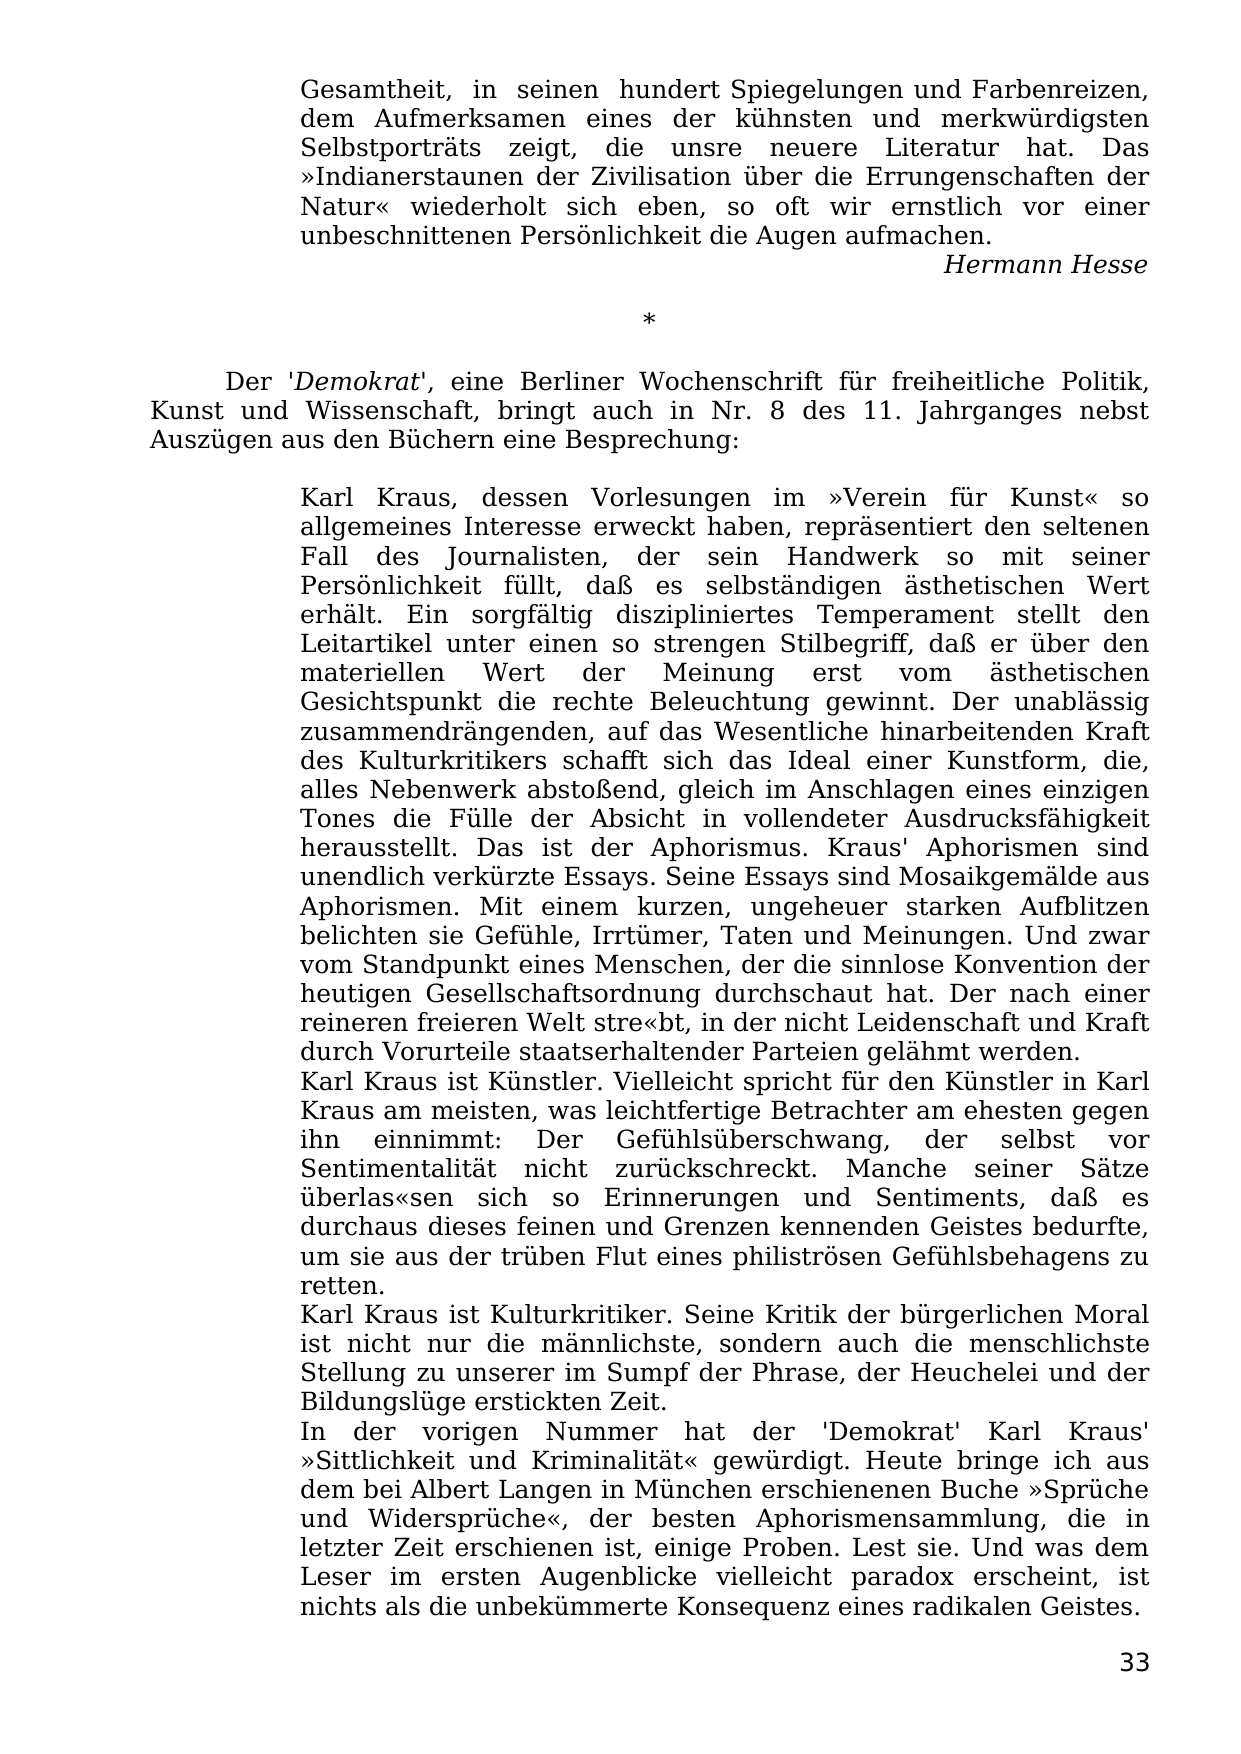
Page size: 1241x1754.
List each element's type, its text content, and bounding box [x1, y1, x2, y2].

text Hermann Hesse [150, 250, 1151, 279]
text In der vorigen Nummer hat der 'Demokrat' Karl Kraus' »Sittlichkeit und Kriminalität« gewürdigt. Heute bringe ich aus dem bei Albert Langen in München erschienenen Buche »Sprüche und Widersprüche«, der besten Aphorismensammlung, die in letzter Zeit erschienen ist, einige Proben. Lest sie. Und was dem Leser im ersten Augenblicke vielleicht paradox erscheint, ist nichts als die unbekümmerte Konsequenz eines radikalen Geistes. [300, 1417, 1151, 1621]
text Der 'Demokrat', eine Berliner Wochenschrift für freiheitliche Politik, Kunst und Wissenschaft, bringt auch in Nr. 8 des 11. Jahrganges nebst Auszügen aus den Büchern eine Besprechung: [150, 367, 1151, 454]
text Karl Kraus, dessen Vorlesungen im »Verein für Kunst« so allgemeines Interesse erweckt haben, repräsentiert den seltenen Fall des Journalisten, der sein Handwerk so mit seiner Persönlichkeit füllt, daß es selbständigen ästhetischen Wert erhält. Ein sorgfältig diszipliniertes Temperament stellt den Leitartikel unter einen so strengen Stilbegriff, daß er über den materiellen Wert der Meinung erst vom ästhetischen Gesichtspunkt die rechte Beleuchtung gewinnt. Der unablässig zusammendrängenden, auf das Wesentliche hinarbeitenden Kraft des Kulturkritikers schafft sich das Ideal einer Kunstform, die, alles Nebenwerk abstoßend, gleich im Anschlagen eines einzigen Tones die Fülle der Absicht in vollendeter Ausdrucksfähigkeit herausstellt. Das ist der Aphorismus. Kraus' Aphorismen sind unendlich verkürzte Essays. Seine Essays sind Mosaikgemälde aus Aphorismen. Mit einem kurzen, ungeheuer starken Aufblitzen belichten sie Gefühle, Irrtümer, Taten und Meinungen. Und zwar vom Standpunkt eines Menschen, der die sinnlose Konvention der heutigen Gesellschaftsordnung durchschaut hat. Der nach einer reineren freieren Welt stre«bt, in der nicht Leidenschaft und Kraft durch Vorurteile staatserhaltender Parteien gelähmt werden. [300, 483, 1151, 1067]
text * [150, 308, 1151, 337]
text Karl Kraus ist Kulturkritiker. Seine Kritik der bürgerlichen Moral ist nicht nur die männlichste, sondern auch die menschlichste Stellung zu unserer im Sumpf der Phrase, der Heuchelei und der Bildungslüge erstickten Zeit. [300, 1300, 1151, 1417]
text Gesamtheit, in seinen hundert Spiegelungen und Farbenreizen, dem Auf­merksamen eines der kühnsten und merkwürdigsten Selbstporträts zeigt, die unsre neuere Literatur hat. Das »Indianerstaunen der Zivilisation über die Errungenschaften der Natur« wiederholt sich eben, so oft wir ernstlich vor einer unbeschnittenen Persönlichkeit die Augen aufmachen. [300, 75, 1151, 250]
text Karl Kraus ist Künstler. Vielleicht spricht für den Künstler in Karl Kraus am meisten, was leichtfertige Betrachter am ehesten gegen ihn einnimmt: Der Gefühlsüberschwang, der selbst vor Sentimentalität nicht zurückschreckt. Manche seiner Sätze überlas«sen sich so Erinnerungen und Sentiments, daß es durchaus dieses feinen und Grenzen kennenden Geistes bedurfte, um sie aus der trüben Flut eines philiströsen Gefühlsbehagens zu retten. [300, 1067, 1151, 1300]
